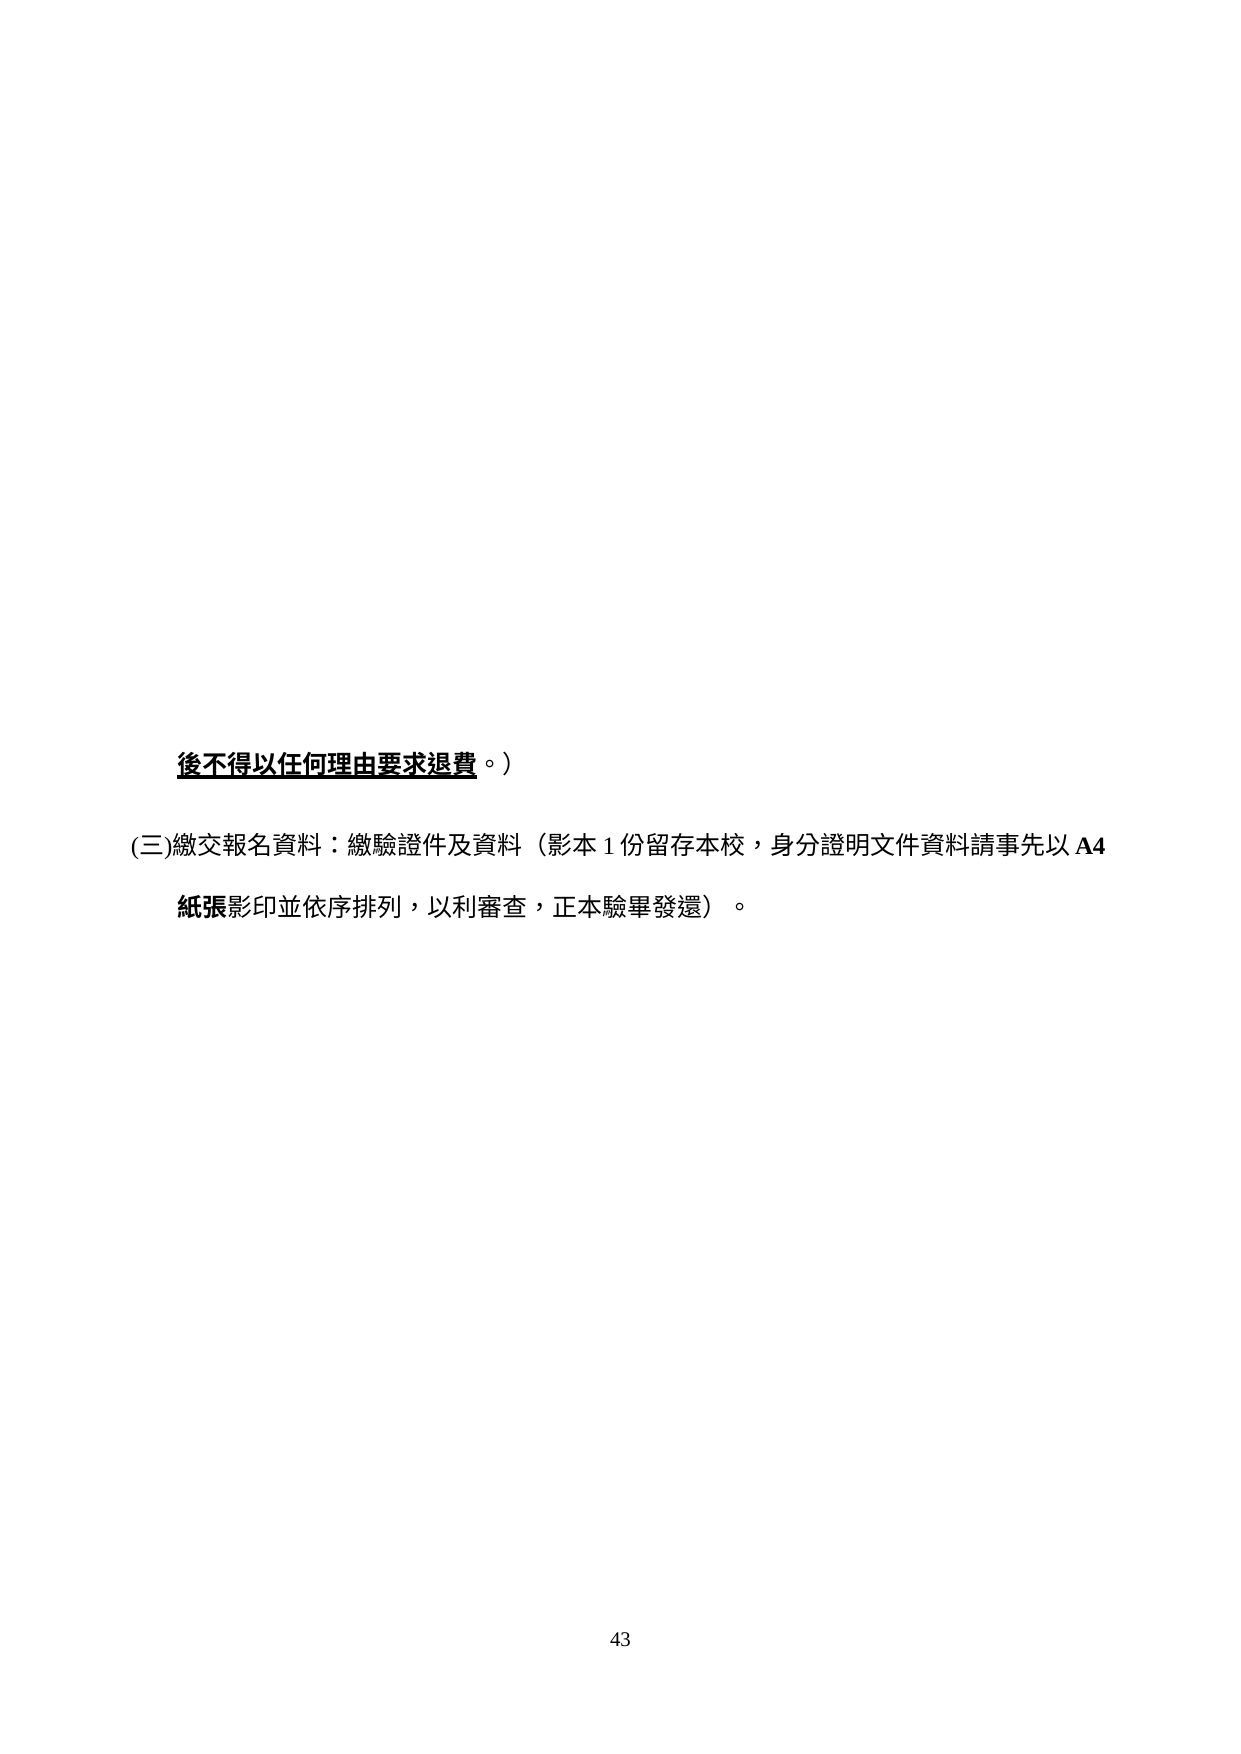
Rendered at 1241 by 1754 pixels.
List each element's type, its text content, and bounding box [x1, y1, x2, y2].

text (三)繳交報名資料：繳驗證件及資料（影本1份留存本校，身分證明文件資料請事先以A4紙張影印並依序排列，以利審查，正本驗畢發還）。 [118, 802, 1122, 927]
text 後不得以任何理由要求退費。） [118, 721, 1122, 783]
